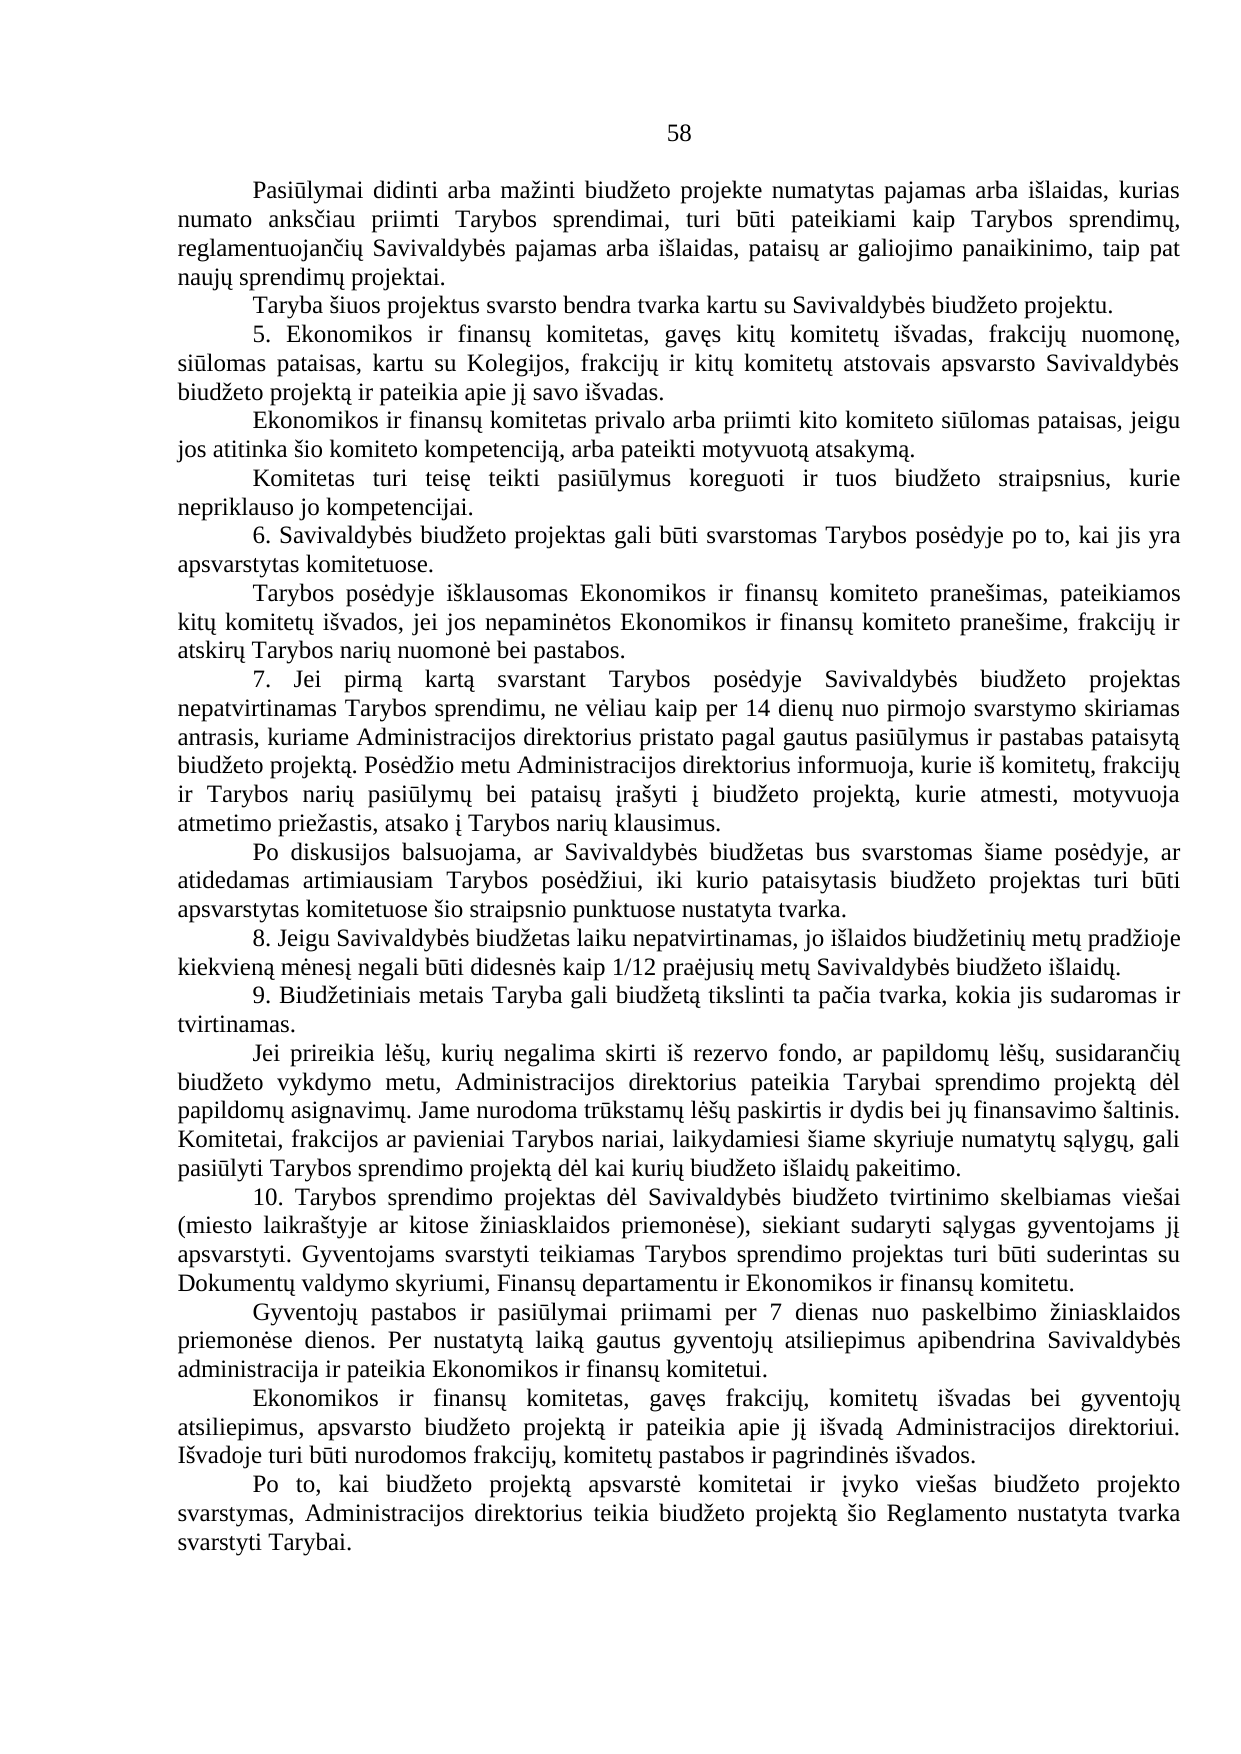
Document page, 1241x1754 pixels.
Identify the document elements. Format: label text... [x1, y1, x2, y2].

text Po to, kai biudžeto projektą apsvarstė komitetai ir įvyko viešas biudžeto projekto svarstymas, Administracijos direktorius teikia biudžeto projektą šio Reglamento nustatyta tvarka svarstyti Tarybai. [177, 1469, 1181, 1556]
text Jei prireikia lėšų, kurių negalima skirti iš rezervo fondo, ar papildomų lėšų, susidarančių biudžeto vykdymo metu, Administracijos direktorius pateikia Tarybai sprendimo projektą dėl papildomų asignavimų. Jame nurodoma trūkstamų lėšų paskirtis ir dydis bei jų finansavimo šaltinis. Komitetai, frakcijos ar pavieniai Tarybos nariai, laikydamiesi šiame skyriuje numatytų sąlygų, gali pasiūlyti Tarybos sprendimo projektą dėl kai kurių biudžeto išlaidų pakeitimo. [177, 1038, 1181, 1182]
text Ekonomikos ir finansų komitetas privalo arba priimti kito komiteto siūlomas pataisas, jeigu jos atitinka šio komiteto kompetenciją, arba pateikti motyvuotą atsakymą. [177, 406, 1181, 463]
text Ekonomikos ir finansų komitetas, gavęs frakcijų, komitetų išvadas bei gyventojų atsiliepimus, apsvarsto biudžeto projektą ir pateikia apie jį išvadą Administracijos direktoriui. Išvadoje turi būti nurodomos frakcijų, komitetų pastabos ir pagrindinės išvados. [177, 1383, 1181, 1469]
text 8. Jeigu Savivaldybės biudžetas laiku nepatvirtinamas, jo išlaidos biudžetinių metų pradžioje kiekvieną mėnesį negali būti didesnės kaip 1/12 praėjusių metų Savivaldybės biudžeto išlaidų. [177, 923, 1181, 981]
text 10. Tarybos sprendimo projektas dėl Savivaldybės biudžeto tvirtinimo skelbiamas viešai (miesto laikraštyje ar kitose žiniasklaidos priemonėse), siekiant sudaryti sąlygas gyventojams jį apsvarstyti. Gyventojams svarstyti teikiamas Tarybos sprendimo projektas turi būti suderintas su Dokumentų valdymo skyriumi, Finansų departamentu ir Ekonomikos ir finansų komitetu. [177, 1182, 1181, 1297]
text Pasiūlymai didinti arba mažinti biudžeto projekte numatytas pajamas arba išlaidas, kurias numato anksčiau priimti Tarybos sprendimai, turi būti pateikiami kaip Tarybos sprendimų, reglamentuojančių Savivaldybės pajamas arba išlaidas, pataisų ar galiojimo panaikinimo, taip pat naujų sprendimų projektai. [177, 176, 1181, 291]
text Komitetas turi teisę teikti pasiūlymus koreguoti ir tuos biudžeto straipsnius, kurie nepriklauso jo kompetencijai. [177, 463, 1181, 521]
text 9. Biudžetiniais metais Taryba gali biudžetą tikslinti ta pačia tvarka, kokia jis sudaromas ir tvirtinamas. [177, 981, 1181, 1038]
text Taryba šiuos projektus svarsto bendra tvarka kartu su Savivaldybės biudžeto projektu. [177, 291, 1181, 319]
text 5. Ekonomikos ir finansų komitetas, gavęs kitų komitetų išvadas, frakcijų nuomonę, siūlomas pataisas, kartu su Kolegijos, frakcijų ir kitų komitetų atstovais apsvarsto Savivaldybės biudžeto projektą ir pateikia apie jį savo išvadas. [177, 319, 1181, 406]
text 6. Savivaldybės biudžeto projektas gali būti svarstomas Tarybos posėdyje po to, kai jis yra apsvarstytas komitetuose. [177, 521, 1181, 578]
text Gyventojų pastabos ir pasiūlymai priimami per 7 dienas nuo paskelbimo žiniasklaidos priemonėse dienos. Per nustatytą laiką gautus gyventojų atsiliepimus apibendrina Savivaldybės administracija ir pateikia Ekonomikos ir finansų komitetui. [177, 1297, 1181, 1383]
text Po diskusijos balsuojama, ar Savivaldybės biudžetas bus svarstomas šiame posėdyje, ar atidedamas artimiausiam Tarybos posėdžiui, iki kurio pataisytasis biudžeto projektas turi būti apsvarstytas komitetuose šio straipsnio punktuose nustatyta tvarka. [177, 837, 1181, 923]
text Tarybos posėdyje išklausomas Ekonomikos ir finansų komiteto pranešimas, pateikiamos kitų komitetų išvados, jei jos nepaminėtos Ekonomikos ir finansų komiteto pranešime, frakcijų ir atskirų Tarybos narių nuomonė bei pastabos. [177, 578, 1181, 664]
text 7. Jei pirmą kartą svarstant Tarybos posėdyje Savivaldybės biudžeto projektas nepatvirtinamas Tarybos sprendimu, ne vėliau kaip per 14 dienų nuo pirmojo svarstymo skiriamas antrasis, kuriame Administracijos direktorius pristato pagal gautus pasiūlymus ir pastabas pataisytą biudžeto projektą. Posėdžio metu Administracijos direktorius informuoja, kurie iš komitetų, frakcijų ir Tarybos narių pasiūlymų bei pataisų įrašyti į biudžeto projektą, kurie atmesti, motyvuoja atmetimo priežastis, atsako į Tarybos narių klausimus. [177, 664, 1181, 837]
